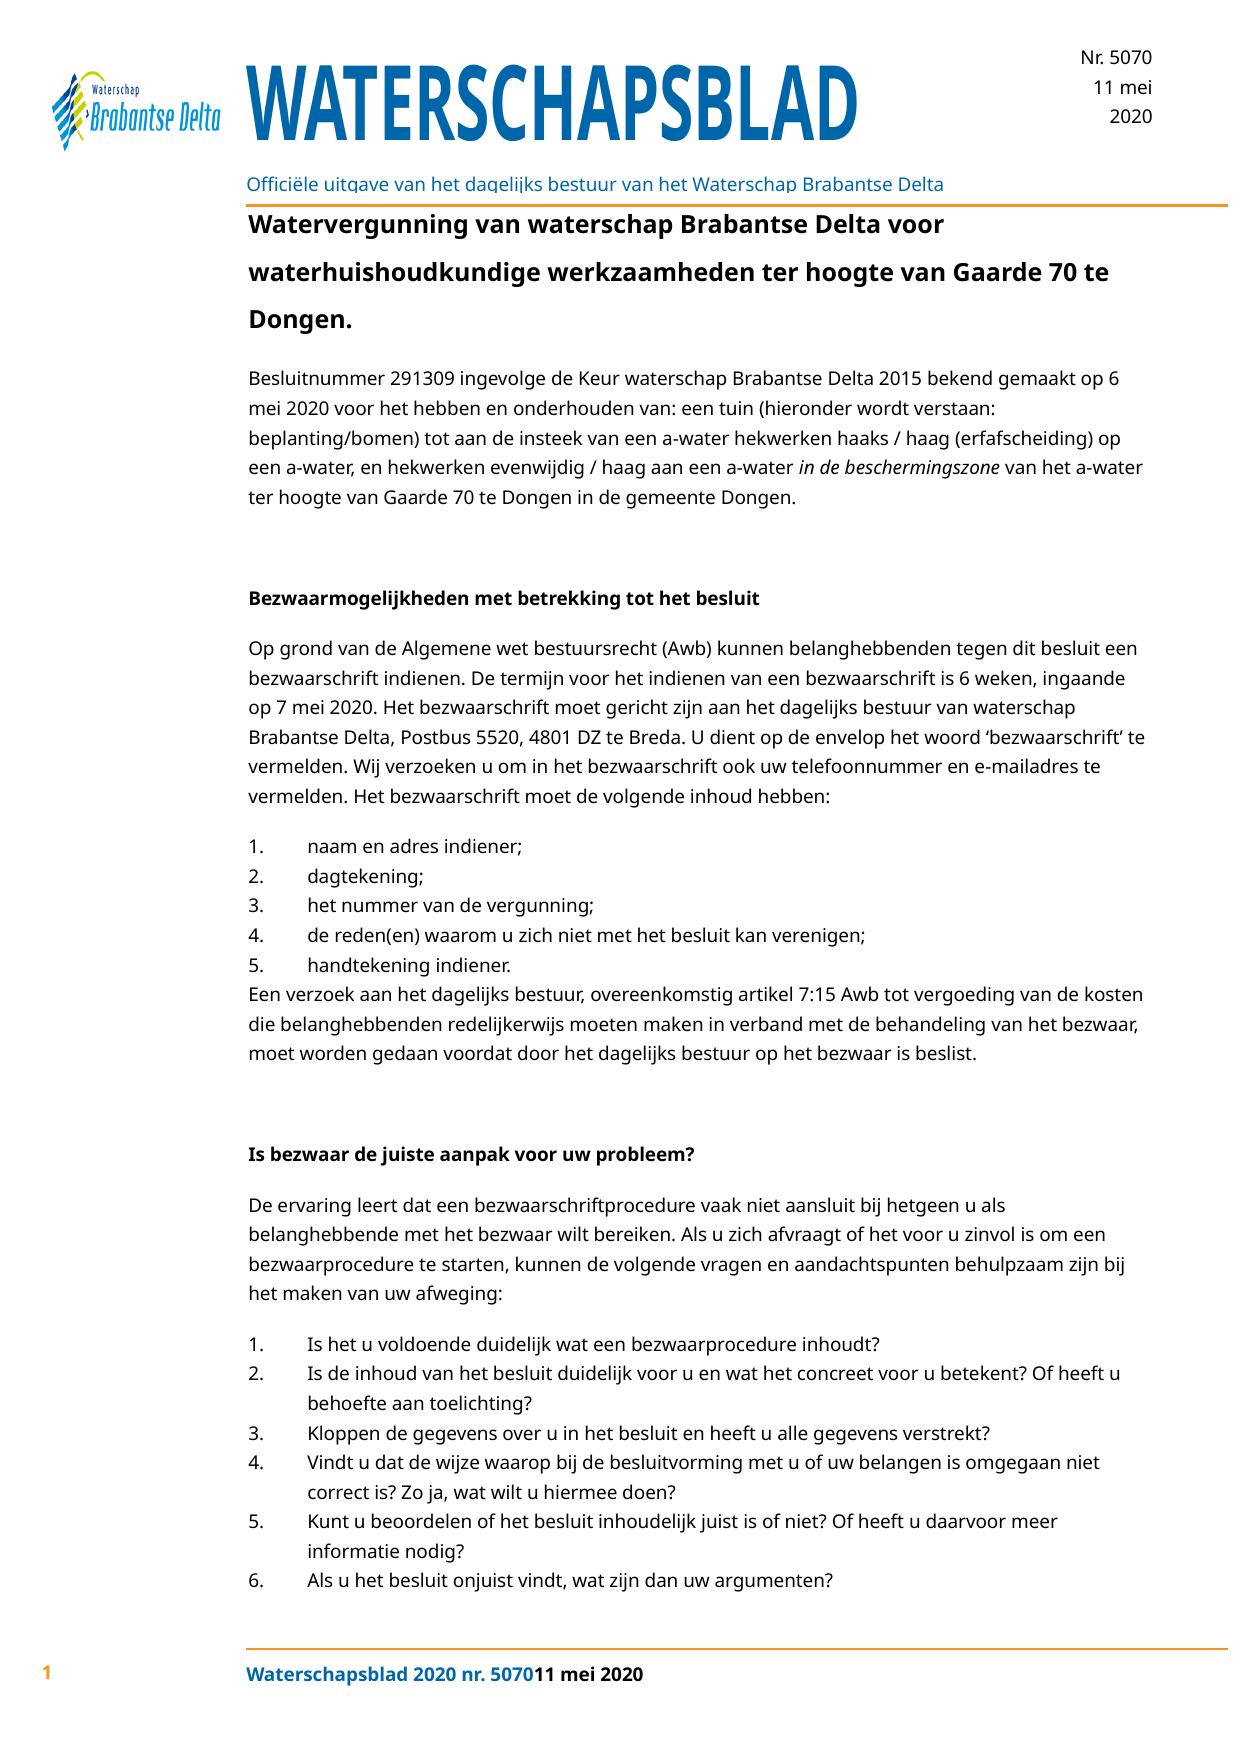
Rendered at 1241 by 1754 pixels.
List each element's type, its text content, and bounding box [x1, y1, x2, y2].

list handtekening indiener. [248, 952, 1152, 977]
list Als u het besluit onjuist vindt, wat zijn dan uw argumenten? [248, 1568, 1152, 1593]
list de reden(en) waarom u zich niet met het besluit kan verenigen; [248, 922, 1152, 948]
list Kloppen de gegevens over u in het besluit en heeft u alle gegevens verstrekt? [248, 1420, 1152, 1445]
text Watervergunning van waterschap Brabantse Delta voor waterhuishoudkundige werkzaamheden ter hoogte van Gaarde 70 te Dongen. [248, 207, 1152, 336]
list Is het u voldoende duidelijk wat een bezwaarprocedure inhoudt? [248, 1331, 1152, 1357]
list Vindt u dat de wijze waarop bij de besluitvorming met u of uw belangen is omgegaan niet correct is? Zo ja, wat wilt u hiermee doen? [248, 1449, 1152, 1504]
text De ervaring leert dat een bezwaarschriftprocedure vaak niet aansluit bij hetgeen u als belanghebbende met het bezwaar wilt bereiken. Als u zich afvraagt of het voor u zinvol is om een bezwaarprocedure te starten, kunnen de volgende vragen en aandachtspunten behulpzaam zijn bij het maken van uw afweging: [248, 1192, 1152, 1306]
text Besluitnummer 291309 ingevolge de Keur waterschap Brabantse Delta 2015 bekend gemaakt op 6 mei 2020 voor het hebben en onderhouden van: een tuin (hieronder wordt verstaan: beplanting/bomen) tot aan de insteek van een a-water hekwerken haaks / haag (erfafscheiding) op een a-water, en hekwerken evenwijdig / haag aan een a-water in de beschermingszone van het a-water ter hoogte van Gaarde 70 te Dongen in de gemeente Dongen. [248, 366, 1152, 509]
text Bezwaarmogelijkheden met betrekking tot het besluit [248, 585, 1152, 610]
list het nummer van de vergunning; [248, 893, 1152, 918]
picture [41, 47, 231, 172]
list naam en adres indiener; [248, 833, 1152, 859]
list Is de inhoud van het besluit duidelijk voor u en wat het concreet voor u betekent? Of heeft u behoefte aan toelichting? [248, 1361, 1152, 1416]
text Op grond van de Algemene wet bestuursrecht (Awb) kunnen belanghebbenden tegen dit besluit een bezwaarschrift indienen. De termijn voor het indienen van een bezwaarschrift is 6 weken, ingaande op 7 mei 2020. Het bezwaarschrift moet gericht zijn aan het dagelijks bestuur van waterschap Brabantse Delta, Postbus 5520, 4801 DZ te Breda. U dient op de envelop het woord ‘bezwaarschrift’ te vermelden. Wij verzoeken u om in het bezwaarschrift ook uw telefoonnummer en e‑mailadres te vermelden. Het bezwaarschrift moet de volgende inhoud hebben: [248, 635, 1152, 809]
list Kunt u beoordelen of het besluit inhoudelijk juist is of niet? Of heeft u daarvoor meer informatie nodig? [248, 1508, 1152, 1564]
text Is bezwaar de juiste aanpak voor uw probleem? [248, 1141, 1152, 1167]
list dagtekening; [248, 863, 1152, 889]
text Een verzoek aan het dagelijks bestuur, overeenkomstig artikel 7:15 Awb tot vergoeding van de kosten die belanghebbenden redelijkerwijs moeten maken in verband met de behandeling van het bezwaar, moet worden gedaan voordat door het dagelijks bestuur op het bezwaar is beslist. [248, 981, 1152, 1066]
